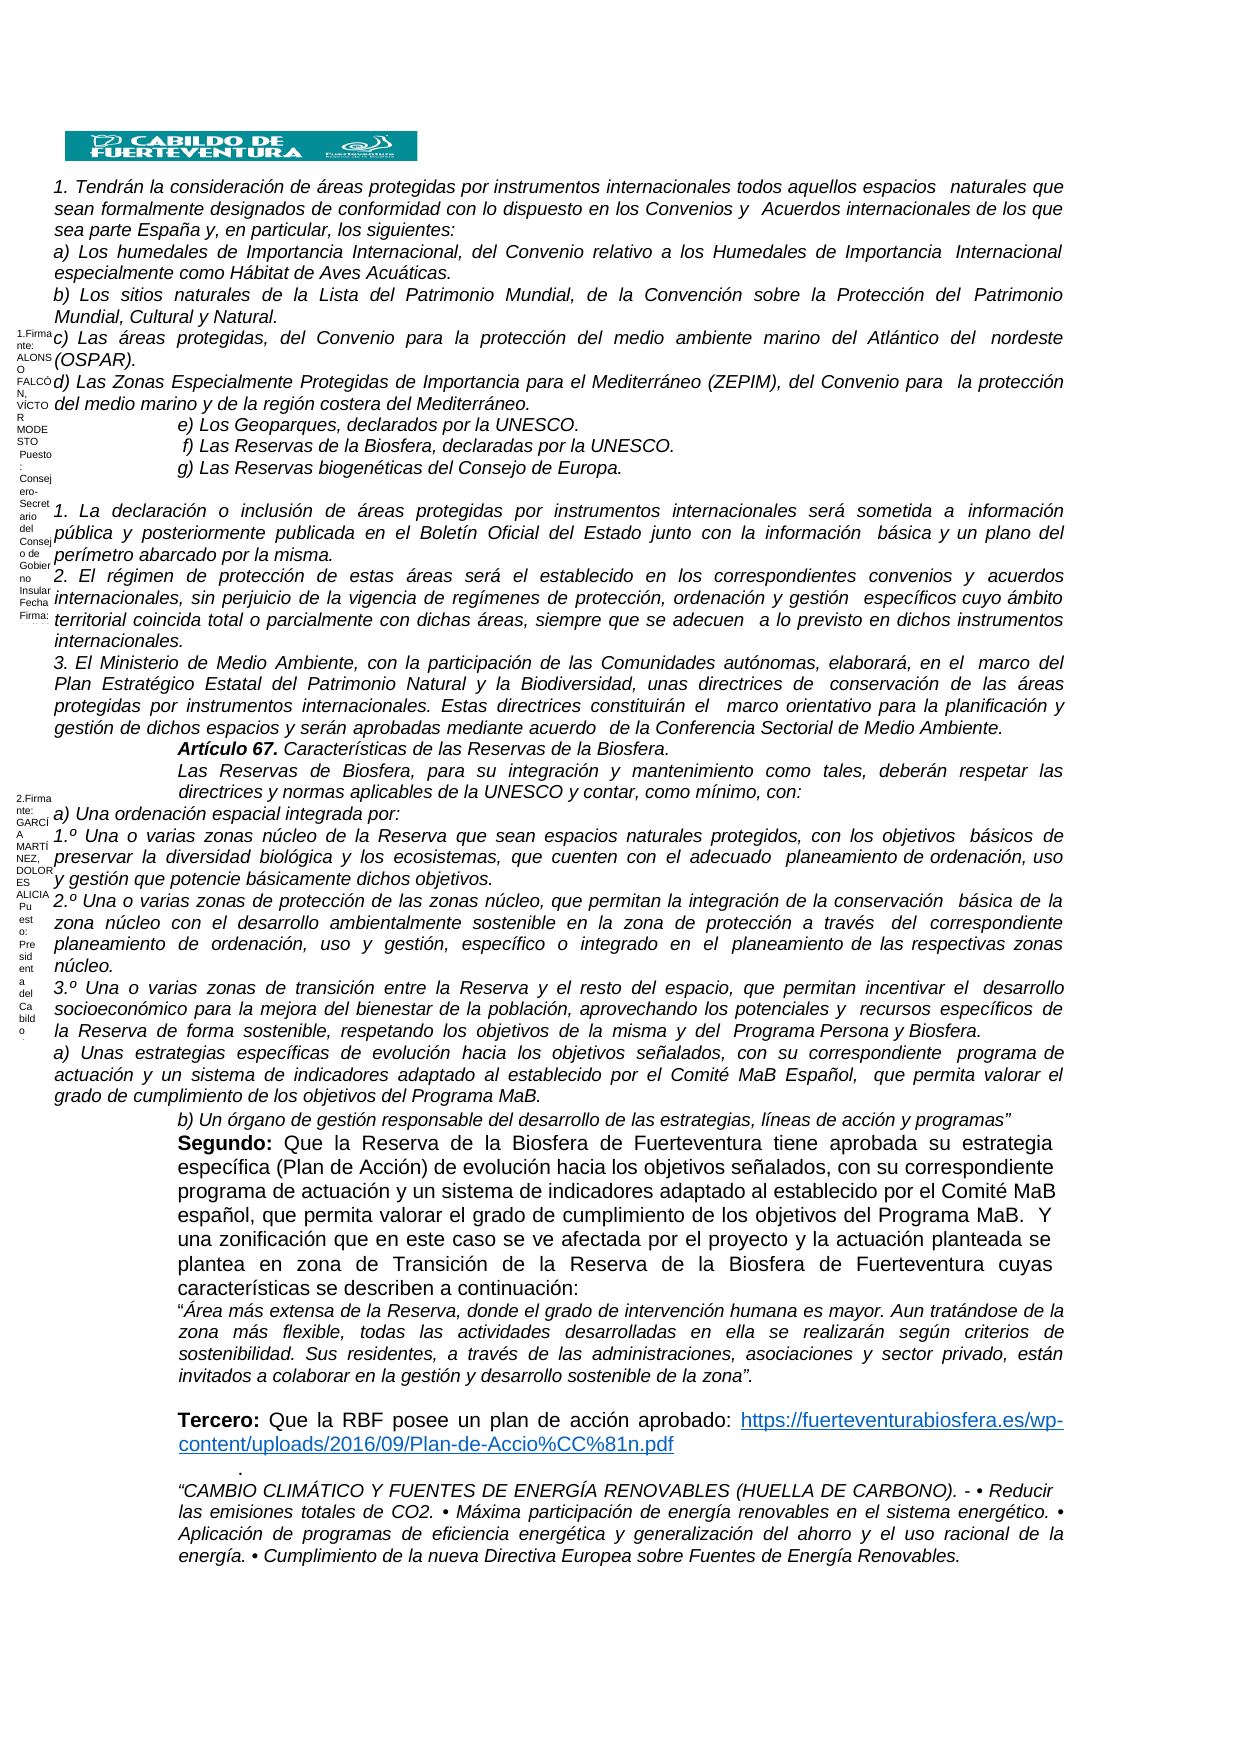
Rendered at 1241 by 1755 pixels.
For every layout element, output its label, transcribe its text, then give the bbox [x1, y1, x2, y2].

list Las Reservas biogenéticas del Consejo de Europa. [177, 457, 1241, 479]
list [14, 791, 53, 1040]
list 2.Firmante: GARCÍA MARTÍNEZ, DOLORES ALICIA [16, 793, 53, 901]
text . [237, 1456, 1241, 1480]
list La declaración o inclusión de áreas protegidas por instrumentos internacionales será sometida a información pública y posteriormente publicada en el Boletín Oficial del Estado junto con la información básica y un plano del perímetro abarcado por la misma. [54, 500, 1064, 565]
text “Área más extensa de la Reserva, donde el grado de intervención humana es mayor. Aun tratándose de la zona más flexible, todas las actividades desarrolladas en ella se realizarán según criterios de sostenibilidad. Sus residentes, a través de las administraciones, asociaciones y sector privado, están invitados a colaborar en la gestión y desarrollo sostenible de la zona”. [177, 1299, 1064, 1386]
list El Ministerio de Medio Ambiente, con la participación de las Comunidades autónomas, elaborará, en el marco del Plan Estratégico Estatal del Patrimonio Natural y la Biodiversidad, unas directrices de conservación de las áreas protegidas por instrumentos internacionales. Estas directrices constituirán el marco orientativo para la planificación y gestión de dichos espacios y serán aprobadas mediante acuerdo de la Conferencia Sectorial de Medio Ambiente. [53, 652, 1064, 738]
list .º Una o varias zonas de transición entre la Reserva y el resto del espacio, que permitan incentivar el desarrollo socioeconómico para la mejora del bienestar de la población, aprovechando los potenciales y recursos específicos de la Reserva de forma sostenible, respetando los objetivos de la misma y del Programa Persona y Biosfera. [53, 977, 1064, 1042]
list Puesto: Presidenta del Cabildo de Fuerteventura Fecha Firma: 11/03/2025 10:35:15 [19, 901, 36, 1040]
list El régimen de protección de estas áreas será el establecido en los correspondientes convenios y acuerdos internacionales, sin perjuicio de la vigencia de regímenes de protección, ordenación y gestión específicos cuyo ámbito territorial coincida total o parcialmente con dichas áreas, siempre que se adecuen a lo previsto en dichos instrumentos internacionales. [53, 565, 1064, 652]
list Los humedales de Importancia Internacional, del Convenio relativo a los Humedales de Importancia Internacional especialmente como Hábitat de Aves Acuáticas. [53, 241, 1064, 284]
picture [65, 131, 418, 161]
list [14, 327, 54, 623]
list 1.Firmante: ALONSO FALCÓN, VÍCTOR MODESTO [17, 328, 54, 448]
subtitle Tercero: Que la RBF posee un plan de acción aprobado: https://fuerteventurabiosfera.es/wp- content/uploads/2016/09/Plan-de-Accio%CC%81n.pdf [177, 1408, 1064, 1456]
list .º Una o varias zonas núcleo de la Reserva que sean espacios naturales protegidos, con los objetivos básicos de preservar la diversidad biológica y los ecosistemas, que cuenten con el adecuado planeamiento de ordenación, uso y gestión que potencie básicamente dichos objetivos. [53, 825, 1064, 889]
picture [364, 1704, 984, 1725]
text Las Reservas de Biosfera, para su integración y mantenimiento como tales, deberán respetar las directrices y normas aplicables de la UNESCO y contar, como mínimo, con: [177, 760, 1064, 803]
text las emisiones totales de CO2. • Máxima participación de energía renovables en el sistema energético. • Aplicación de programas de eficiencia energética y generalización del ahorro y el uso racional de la energía. • Cumplimiento de la nueva Directiva Europea sobre Fuentes de Energía Renovables. [178, 1501, 1064, 1566]
list Tendrán la consideración de áreas protegidas por instrumentos internacionales todos aquellos espacios naturales que sean formalmente designados de conformidad con lo dispuesto en los Convenios y Acuerdos internacionales de los que sea parte España y, en particular, los siguientes: [53, 176, 1064, 241]
list Los sitios naturales de la Lista del Patrimonio Mundial, de la Convención sobre la Protección del Patrimonio Mundial, Cultural y Natural. [53, 284, 1064, 327]
list Un órgano de gestión responsable del desarrollo de las estrategias, líneas de acción y programas” Segundo: Que la Reserva de la Biosfera de Fuerteventura tiene aprobada su estrategia específica (Plan de Acción) de evolución hacia los objetivos señalados, con su correspondiente programa de actuación y un sistema de indicadores adaptado al establecido por el Comité MaB español, que permita valorar el grado de cumplimiento de los objetivos del Programa MaB. Y una zonificación que en este caso se ve afectada por el proyecto y la actuación planteada se plantea en zona de Transición de la Reserva de la Biosfera de Fuerteventura cuyas características se describen a continuación: [177, 1107, 1060, 1299]
text Artículo 67. Características de las Reservas de la Biosfera. [177, 738, 1241, 760]
list .º Una o varias zonas de protección de las zonas núcleo, que permitan la integración de la conservación básica de la zona núcleo con el desarrollo ambientalmente sostenible en la zona de protección a través del correspondiente planeamiento de ordenación, uso y gestión, específico o integrado en el planeamiento de las respectivas zonas núcleo. [53, 890, 1064, 976]
list Puesto: Consejero-Secretario del Consejo de Gobierno Insular Fecha Firma: 11/03/2025 08:29:42 [19, 448, 52, 623]
text “CAMBIO CLIMÁTICO Y FUENTES DE ENERGÍA RENOVABLES (HUELLA DE CARBONO). - • Reducir [177, 1480, 1241, 1501]
list Los Geoparques, declarados por la UNESCO. [177, 414, 1241, 435]
list Unas estrategias específicas de evolución hacia los objetivos señalados, con su correspondiente programa de actuación y un sistema de indicadores adaptado al establecido por el Comité MaB Español, que permita valorar el grado de cumplimiento de los objetivos del Programa MaB. [53, 1042, 1064, 1107]
list Las Zonas Especialmente Protegidas de Importancia para el Mediterráneo (ZEPIM), del Convenio para la protección del medio marino y de la región costera del Mediterráneo. [54, 371, 1064, 414]
list Las Reservas de la Biosfera, declaradas por la UNESCO. [182, 435, 1241, 457]
list Una ordenación espacial integrada por: [53, 803, 1241, 825]
list Las áreas protegidas, del Convenio para la protección del medio ambiente marino del Atlántico del nordeste (OSPAR). [54, 327, 1064, 370]
